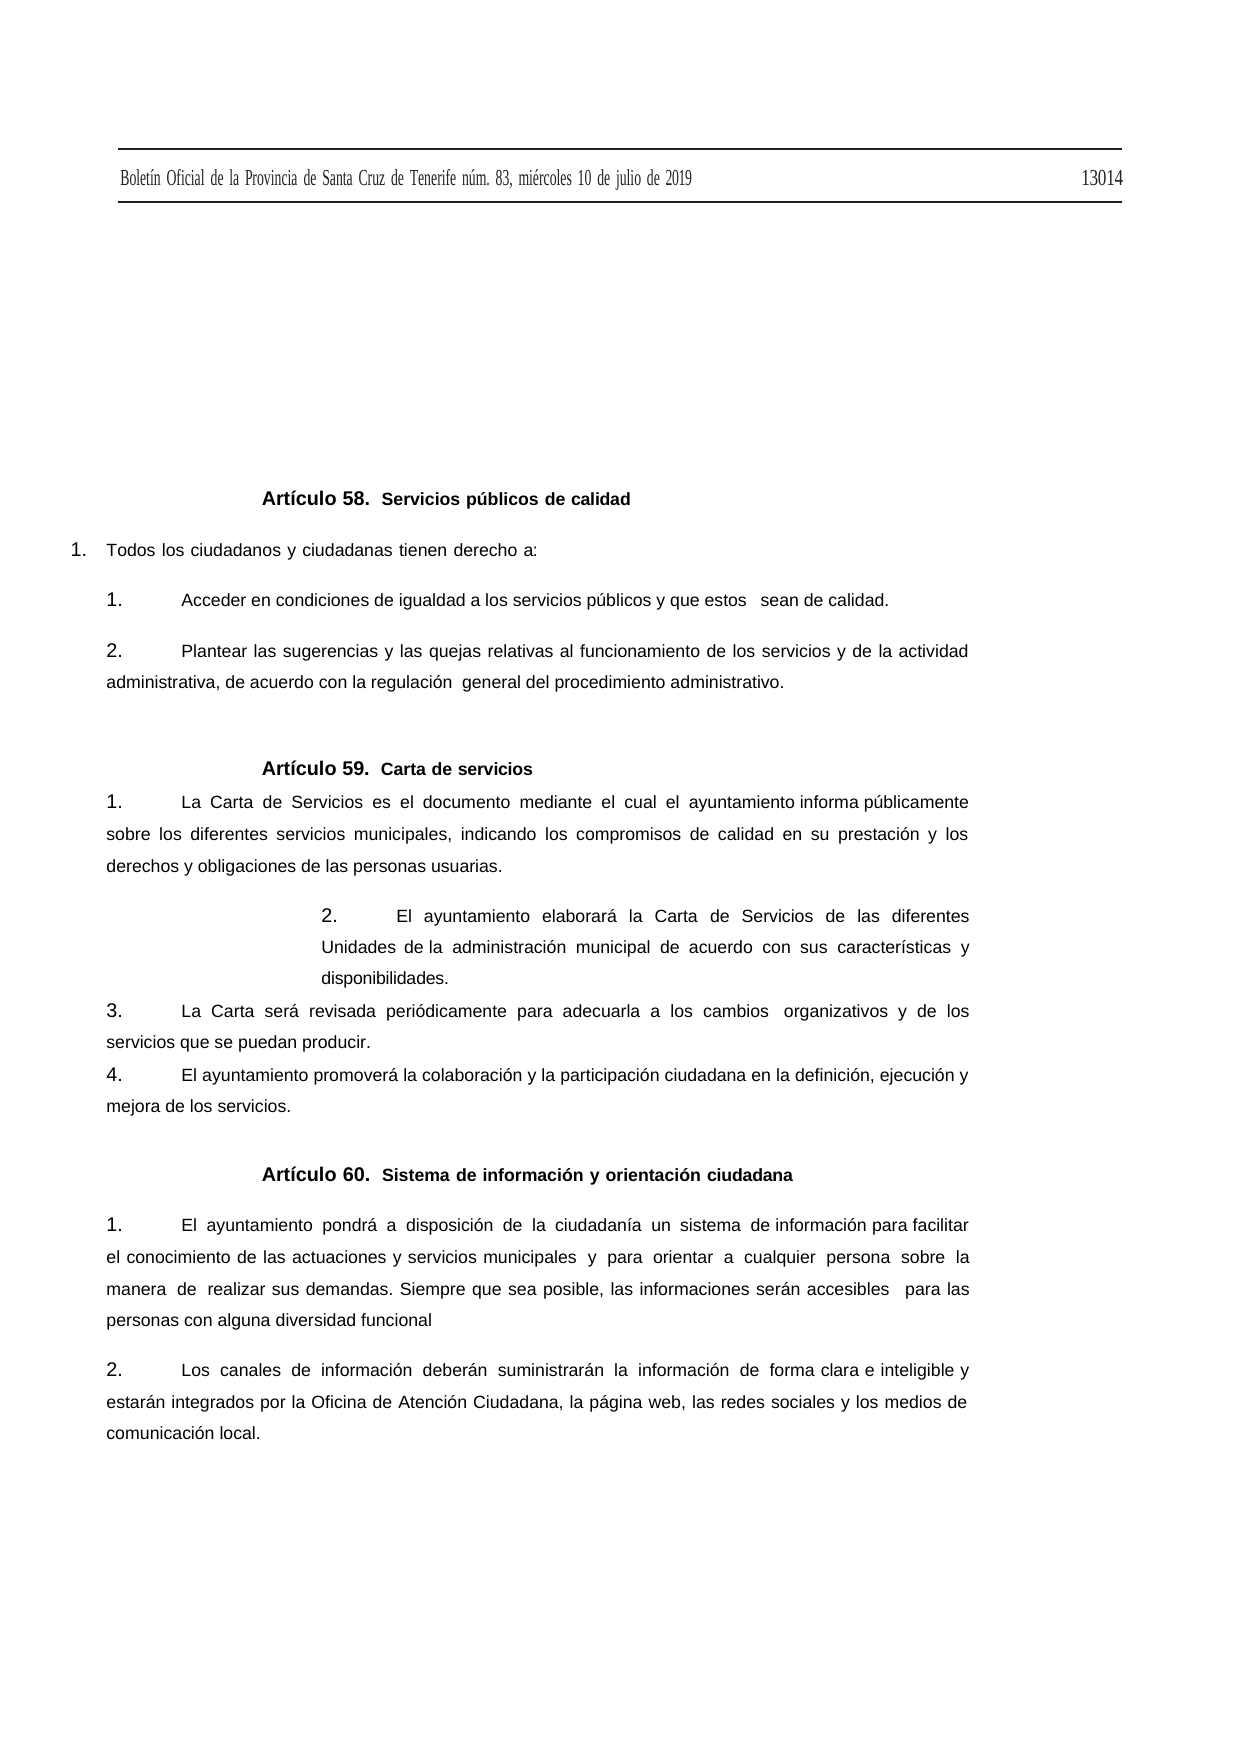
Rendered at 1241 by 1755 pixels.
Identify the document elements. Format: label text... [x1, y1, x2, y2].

list Los canales de información deberán suministrarán la información de forma clara e inteligible y estarán integrados por la Oficina de Atención Ciudadana, la página web, las redes sociales y los medios de comunicación local. [106, 1358, 969, 1443]
list El ayuntamiento elaborará la Carta de Servicios de las diferentes Unidades de la administración municipal de acuerdo con sus características y disponibilidades. [321, 903, 969, 988]
text Artículo 59. Carta de servicios [262, 756, 1134, 779]
list El ayuntamiento pondrá a disposición de la ciudadanía un sistema de información para facilitar el conocimiento de las actuaciones y servicios municipales y para orientar a cualquier persona sobre la manera de realizar sus demandas. Siempre que sea posible, las informaciones serán accesibles para las personas con alguna diversidad funcional [106, 1213, 969, 1330]
list El ayuntamiento promoverá la colaboración y la participación ciudadana en la definición, ejecución y mejora de los servicios. [106, 1063, 969, 1116]
list Acceder en condiciones de igualdad a los servicios públicos y que estos sean de calidad. [106, 588, 969, 610]
list Todos los ciudadanos y ciudadanas tienen derecho a: [70, 537, 1134, 560]
text Artículo 58. Servicios públicos de calidad [262, 487, 1134, 510]
list La Carta será revisada periódicamente para adecuarla a los cambios organizativos y de los servicios que se puedan producir. [106, 999, 969, 1053]
text Artículo 60. Sistema de información y orientación ciudadana [262, 1163, 1134, 1186]
list La Carta de Servicios es el documento mediante el cual el ayuntamiento informa públicamente sobre los diferentes servicios municipales, indicando los compromisos de calidad en su prestación y los derechos y obligaciones de las personas usuarias. [106, 790, 969, 876]
list Plantear las sugerencias y las quejas relativas al funcionamiento de los servicios y de la actividad administrativa, de acuerdo con la regulación general del procedimiento administrativo. [106, 639, 969, 692]
